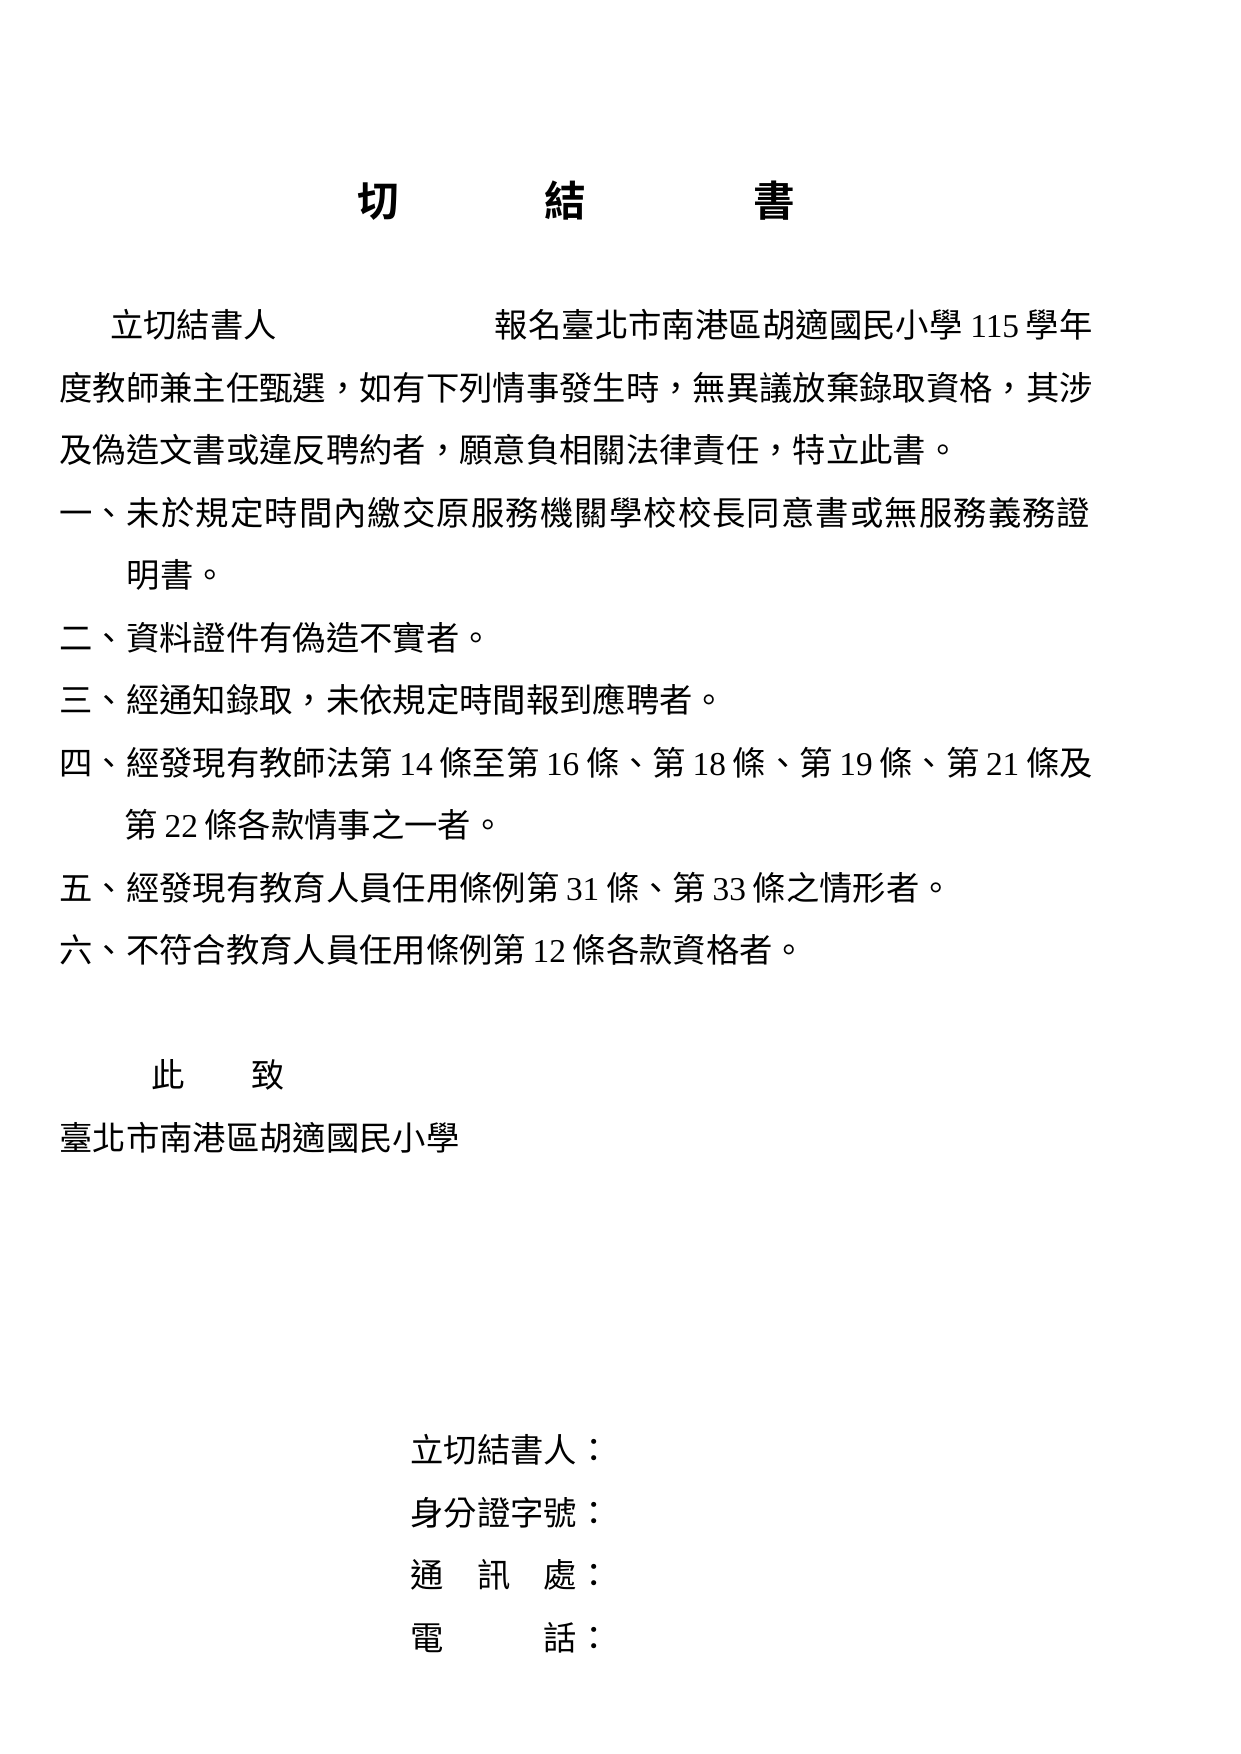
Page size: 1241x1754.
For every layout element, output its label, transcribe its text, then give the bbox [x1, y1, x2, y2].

text 電 話： [227, 1594, 1092, 1656]
text 六、不符合教育人員任用條例第12條各款資格者。 [59, 906, 1092, 969]
text 臺北市南港區胡適國民小學 [59, 1094, 1092, 1156]
text 此 致 [59, 1031, 1092, 1094]
text 身分證字號： [227, 1469, 1092, 1531]
text 切 結 書 [59, 156, 1092, 219]
text 二、資料證件有偽造不實者。 [59, 594, 1092, 656]
text 通 訊 處： [227, 1531, 1092, 1594]
text 一、 未於規定時間內繳交原服務機關學校校長同意書或無服務義務證明書。 [59, 469, 1092, 594]
text 五、經發現有教育人員任用條例第31條、第33條之情形者。 [59, 844, 1092, 906]
text 四、經發現有教師法第14條至第16條、第18條、第19條、第21條及第22條各款情事之一者。 [59, 719, 1092, 844]
text 立切結書人： [227, 1406, 1092, 1469]
text 三、經通知錄取，未依規定時間報到應聘者。 [59, 656, 1092, 719]
text 立切結書人 報名臺北市南港區胡適國民小學115學年度教師兼主任甄選，如有下列情事發生時，無異議放棄錄取資格，其涉及偽造文書或違反聘約者，願意負相關法律責任，特立此書。 [59, 281, 1092, 469]
